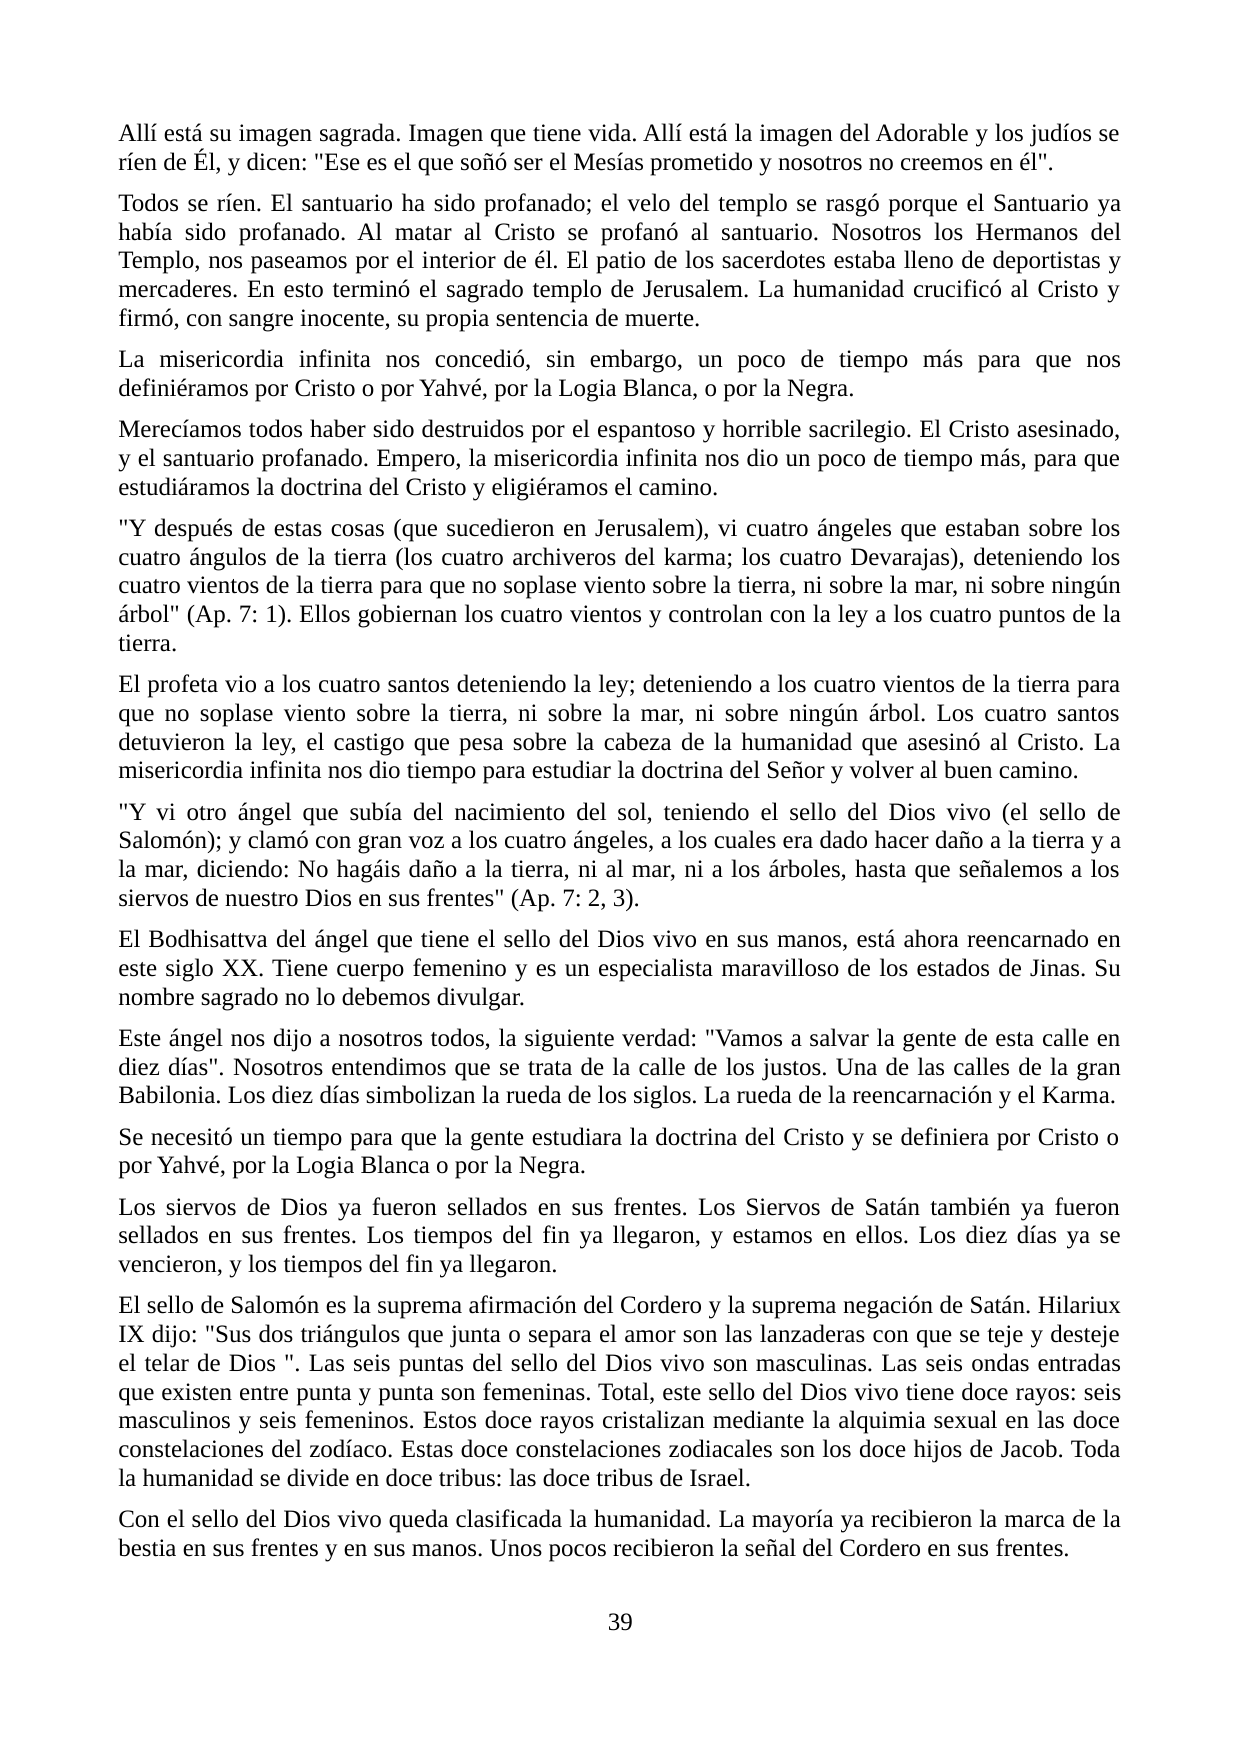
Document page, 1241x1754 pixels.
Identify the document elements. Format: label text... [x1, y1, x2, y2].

text Merecíamos todos haber sido destruidos por el espantoso y horrible sacrilegio. El Cristo asesinado, y el santuario profanado. Empero, la misericordia infinita nos dio un poco de tiempo más, para que estudiáramos la doctrina del Cristo y eligiéramos el camino. [118, 414, 1122, 501]
text Este ángel nos dijo a nosotros todos, la siguiente verdad: "Vamos a salvar la gente de esta calle en diez días". Nosotros entendimos que se trata de la calle de los justos. Una de las calles de la gran Babilonia. Los diez días simbolizan la rueda de los siglos. La rueda de la reencarnación y el Karma. [118, 1023, 1122, 1109]
text "Y vi otro ángel que subía del nacimiento del sol, teniendo el sello del Dios vivo (el sello de Salomón); y clamó con gran voz a los cuatro ángeles, a los cuales era dado hacer daño a la tierra y a la mar, diciendo: No hagáis daño a la tierra, ni al mar, ni a los árboles, hasta que señalemos a los siervos de nuestro Dios en sus frentes" (Ap. 7: 2, 3). [118, 797, 1122, 912]
text Se necesitó un tiempo para que la gente estudiara la doctrina del Cristo y se definiera por Cristo o por Yahvé, por la Logia Blanca o por la Negra. [118, 1122, 1122, 1179]
text Con el sello del Dios vivo queda clasificada la humanidad. La mayoría ya recibieron la marca de la bestia en sus frentes y en sus manos. Unos pocos recibieron la señal del Cordero en sus frentes. [118, 1504, 1122, 1562]
text Los siervos de Dios ya fueron sellados en sus frentes. Los Siervos de Satán también ya fueron sellados en sus frentes. Los tiempos del fin ya llegaron, y estamos en ellos. Los diez días ya se vencieron, y los tiempos del fin ya llegaron. [118, 1192, 1122, 1278]
text El Bodhisattva del ángel que tiene el sello del Dios vivo en sus manos, está ahora reencarnado en este siglo XX. Tiene cuerpo femenino y es un especialista maravilloso de los estados de Jinas. Su nombre sagrado no lo debemos divulgar. [118, 924, 1122, 1011]
text "Y después de estas cosas (que sucedieron en Jerusalem), vi cuatro ángeles que estaban sobre los cuatro ángulos de la tierra (los cuatro archiveros del karma; los cuatro Devarajas), deteniendo los cuatro vientos de la tierra para que no soplase viento sobre la tierra, ni sobre la mar, ni sobre ningún árbol" (Ap. 7: 1). Ellos gobiernan los cuatro vientos y controlan con la ley a los cuatro puntos de la tierra. [118, 513, 1122, 657]
text El profeta vio a los cuatro santos deteniendo la ley; deteniendo a los cuatro vientos de la tierra para que no soplase viento sobre la tierra, ni sobre la mar, ni sobre ningún árbol. Los cuatro santos detuvieron la ley, el castigo que pesa sobre la cabeza de la humanidad que asesinó al Cristo. La misericordia infinita nos dio tiempo para estudiar la doctrina del Señor y volver al buen camino. [118, 669, 1122, 784]
text El sello de Salomón es la suprema afirmación del Cordero y la suprema negación de Satán. Hilariux IX dijo: "Sus dos triángulos que junta o separa el amor son las lanzaderas con que se teje y desteje el telar de Dios ". Las seis puntas del sello del Dios vivo son masculinas. Las seis ondas entradas que existen entre punta y punta son femeninas. Total, este sello del Dios vivo tiene doce rayos: seis masculinos y seis femeninos. Estos doce rayos cristalizan mediante la alquimia sexual en las doce constelaciones del zodíaco. Estas doce constelaciones zodiacales son los doce hijos de Jacob. Toda la humanidad se divide en doce tribus: las doce tribus de Israel. [118, 1291, 1122, 1492]
text Todos se ríen. El santuario ha sido profanado; el velo del templo se rasgó porque el Santuario ya había sido profanado. Al matar al Cristo se profanó al santuario. Nosotros los Hermanos del Templo, nos paseamos por el interior de él. El patio de los sacerdotes estaba lleno de deportistas y mercaderes. En esto terminó el sagrado templo de Jerusalem. La humanidad crucificó al Cristo y firmó, con sangre inocente, su propia sentencia de muerte. [118, 188, 1122, 332]
text Allí está su imagen sagrada. Imagen que tiene vida. Allí está la imagen del Adorable y los judíos se ríen de Él, y dicen: "Ese es el que soñó ser el Mesías prometido y nosotros no creemos en él". [118, 118, 1122, 176]
text La misericordia infinita nos concedió, sin embargo, un poco de tiempo más para que nos definiéramos por Cristo o por Yahvé, por la Logia Blanca, o por la Negra. [118, 344, 1122, 402]
